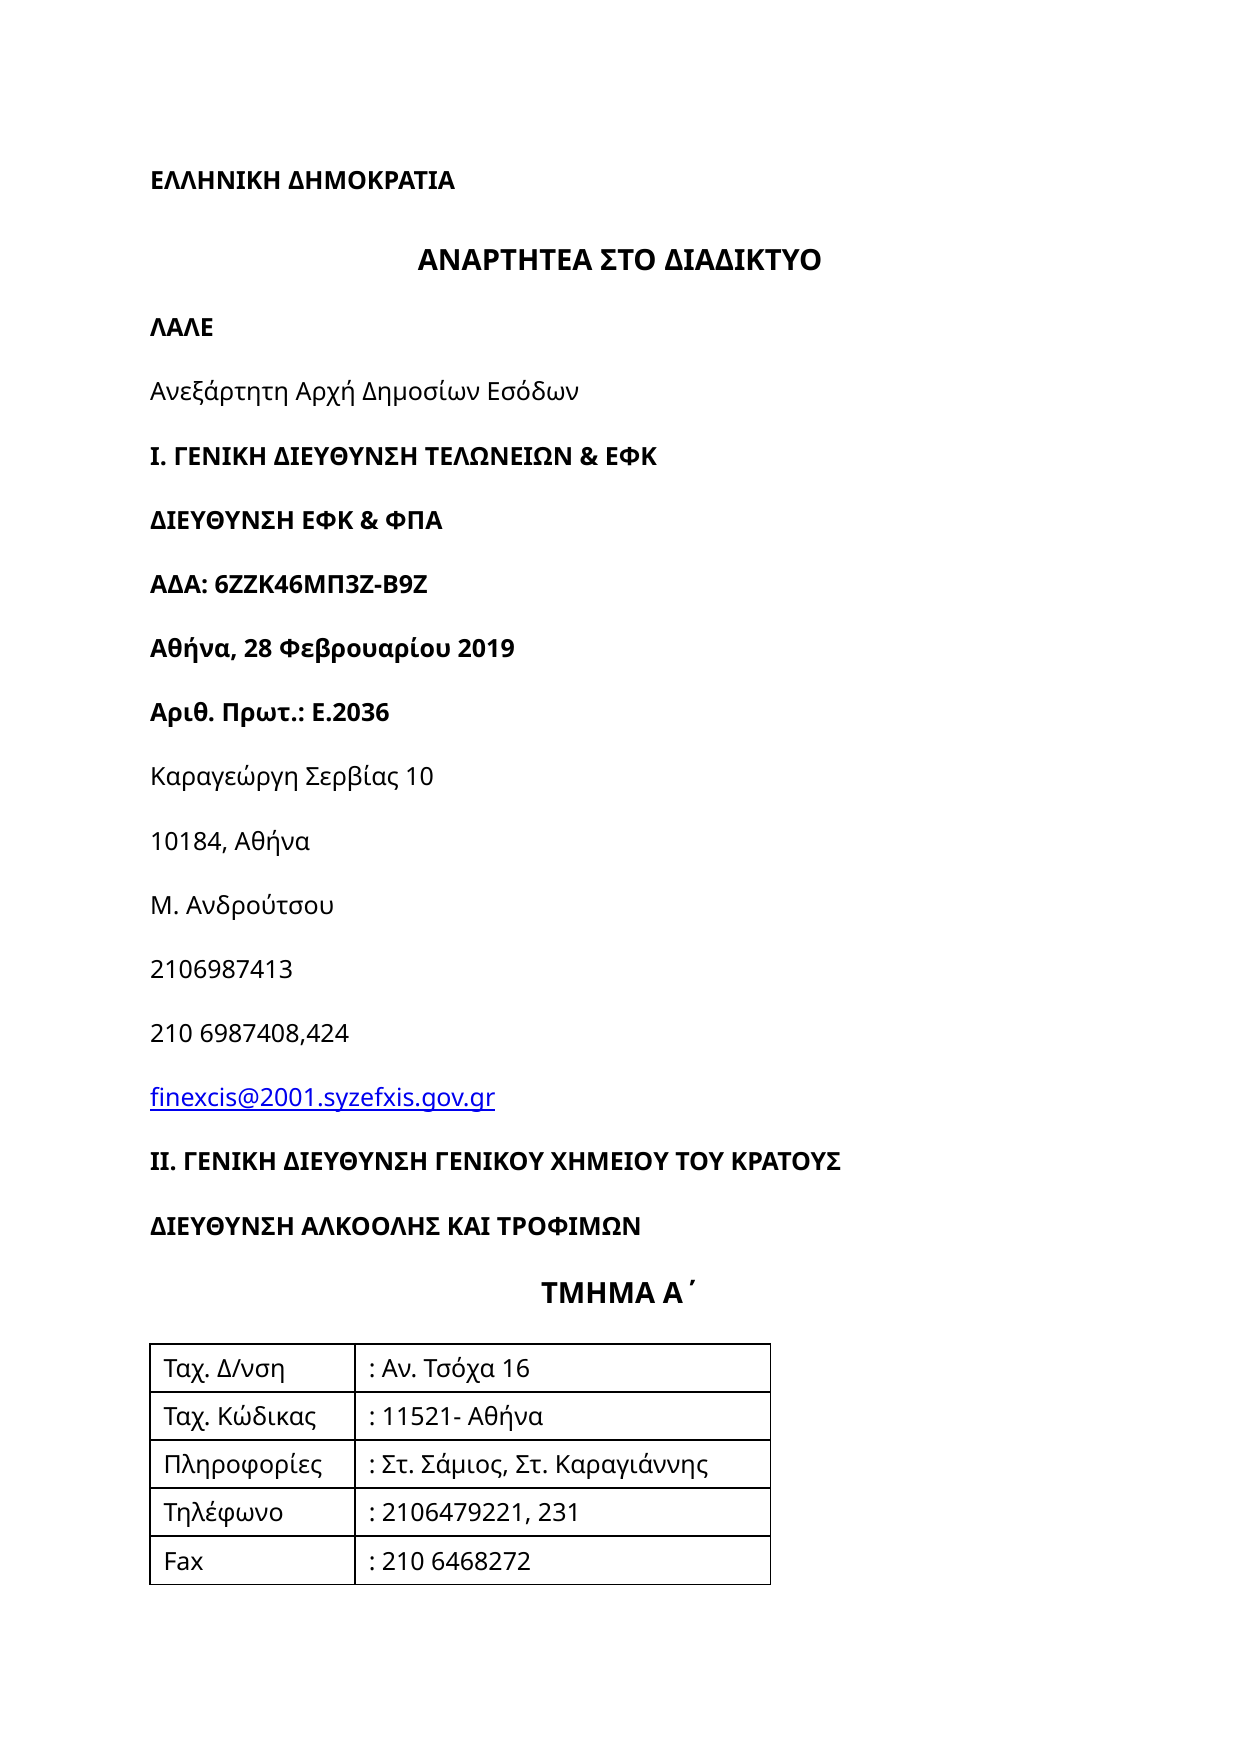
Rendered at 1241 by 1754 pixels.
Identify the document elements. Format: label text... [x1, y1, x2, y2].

text Αθήνα, 28 Φεβρουαρίου 2019 [150, 631, 1090, 665]
table_header Ταχ. Δ/νση [151, 1345, 354, 1391]
table_cell : 11521- Αθήνα [356, 1393, 770, 1439]
table_cell : 210 6468272 [356, 1537, 770, 1583]
table_cell Ταχ. Κώδικας [151, 1393, 354, 1439]
text ΑΝΑΡΤΗΤΕΑ ΣΤΟ ΔΙΑΔΙΚΤΥΟ [150, 239, 1090, 279]
text Ανεξάρτητη Αρχή Δημοσίων Εσόδων [150, 374, 1090, 408]
table_header : Αν. Τσόχα 16 [356, 1345, 770, 1391]
text ΔΙΕΥΘΥΝΣΗ ΑΛΚΟΟΛΗΣ ΚΑΙ ΤΡΟΦΙΜΩΝ [150, 1208, 1090, 1242]
text ΑΔΑ: 6ΖΖΚ46ΜΠ3Ζ-Β9Ζ [150, 566, 1090, 601]
text ΙΙ. ΓΕΝΙΚΗ ΔΙΕΥΘΥΝΣΗ ΓΕΝΙΚΟΥ ΧΗΜΕΙΟΥ ΤΟΥ ΚΡΑΤΟΥΣ [150, 1144, 1090, 1178]
text Μ. Ανδρούτσου [150, 887, 1090, 921]
subtitle ΤΜΗΜΑ Α΄ [150, 1272, 1090, 1312]
title ΕΛΛΗΝΙΚΗ ΔΗΜΟΚΡΑΤΙΑ [150, 162, 1090, 197]
text finexcis@2001.syzefxis.gov.gr [150, 1080, 1090, 1114]
text Καραγεώργη Σερβίας 10 [150, 759, 1090, 793]
text Αριθ. Πρωτ.: Ε.2036 [150, 695, 1090, 729]
text 210 6987408,424 [150, 1016, 1090, 1050]
text 10184, Αθήνα [150, 823, 1090, 857]
table_cell : 2106479221, 231 [356, 1489, 770, 1535]
table_cell : Στ. Σάμιος, Στ. Καραγιάννης [356, 1441, 770, 1487]
text ΛΑΛΕ [150, 310, 1090, 344]
table_cell Πληροφορίες [151, 1441, 354, 1487]
table_cell Fax [151, 1537, 354, 1583]
text 2106987413 [150, 951, 1090, 986]
text ΔΙΕΥΘΥΝΣΗ ΕΦΚ & ΦΠΑ [150, 502, 1090, 536]
text Ι. ΓΕΝΙΚΗ ΔΙΕΥΘΥΝΣΗ ΤΕΛΩΝΕΙΩΝ & ΕΦΚ [150, 438, 1090, 472]
table_cell Τηλέφωνο [151, 1489, 354, 1535]
